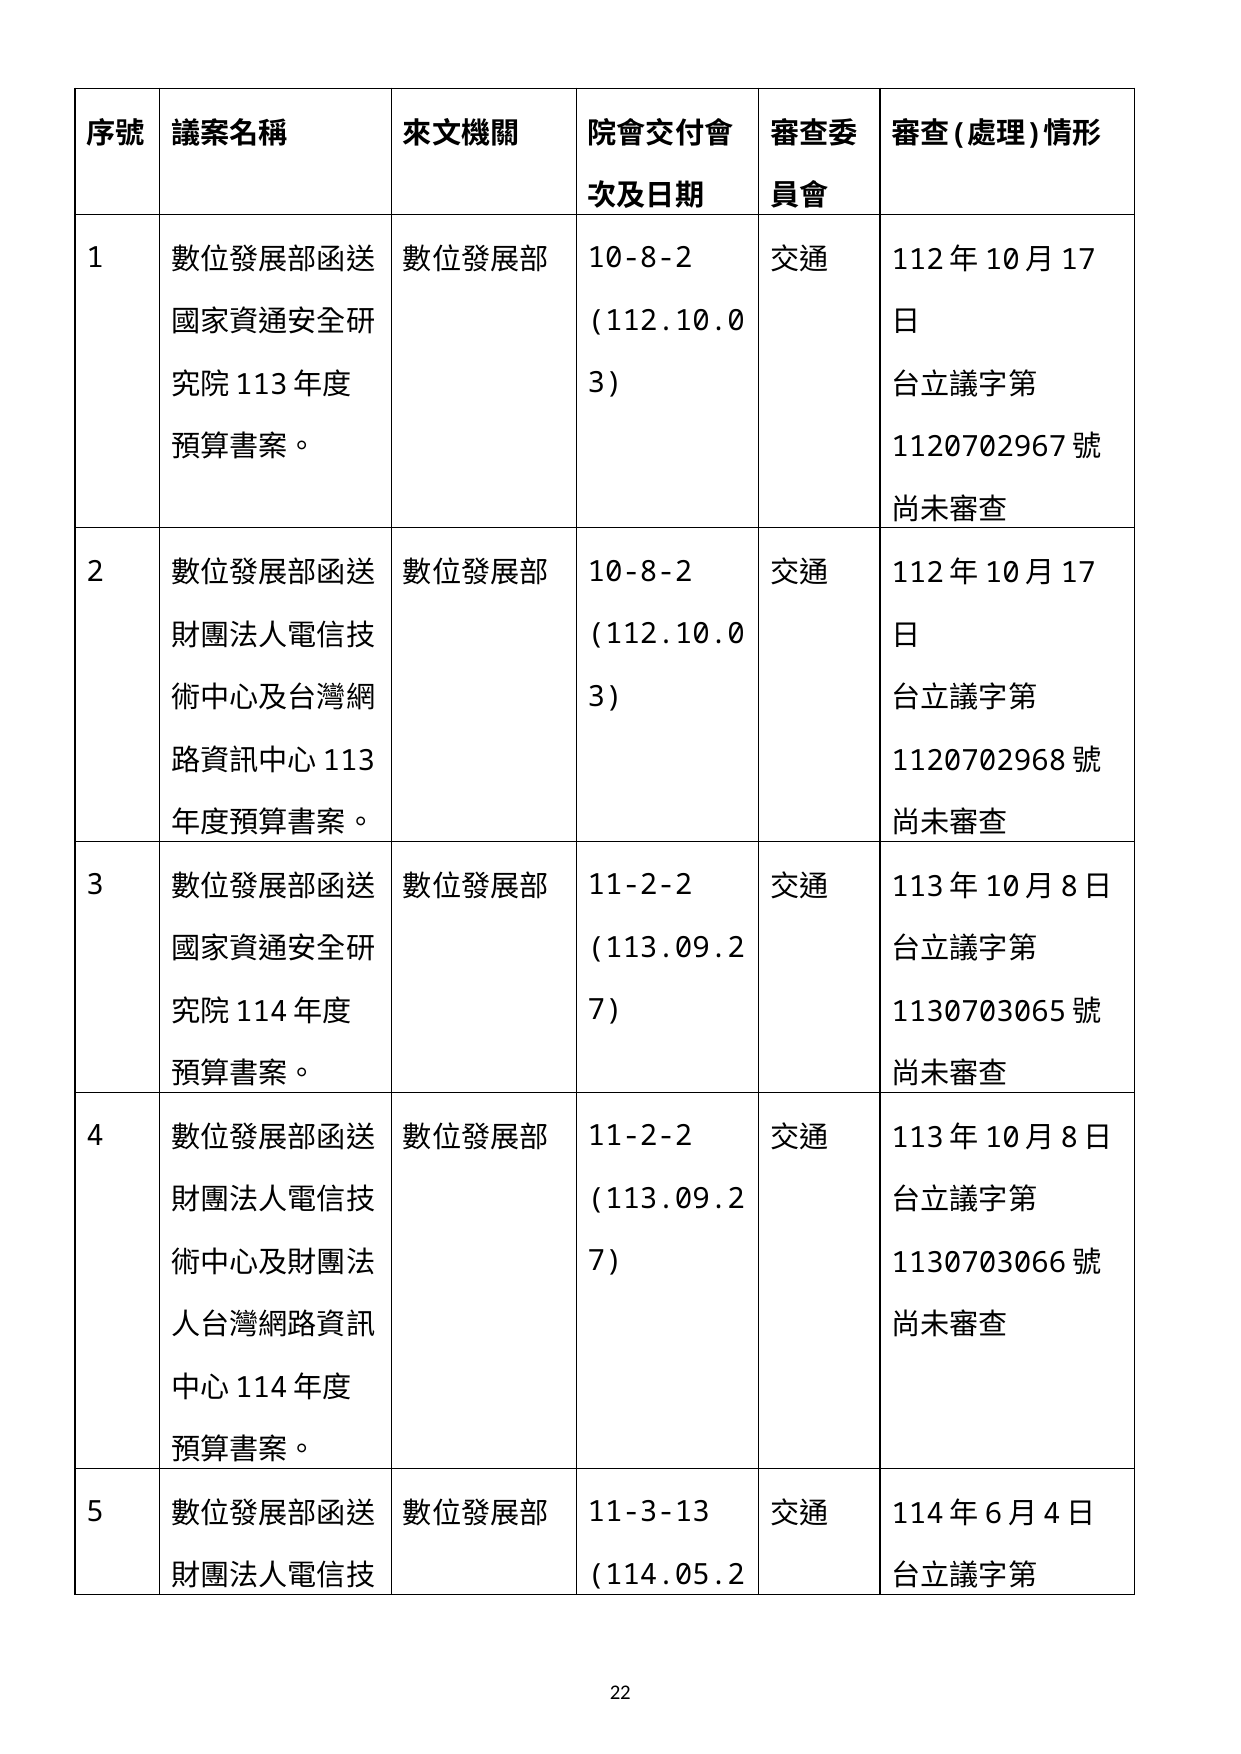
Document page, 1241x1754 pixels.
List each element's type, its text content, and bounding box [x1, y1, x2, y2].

table_cell 5 [76, 1469, 159, 1594]
table_cell 數位發展部函送財團法人電信技術中心及財團法人台灣網路資訊中心114年度預算書案。 [160, 1093, 391, 1468]
table_cell 交通 [759, 842, 879, 1092]
table_cell 交通 [759, 1469, 879, 1594]
table_cell 數位發展部 [392, 215, 576, 527]
table_cell 交通 [759, 1093, 879, 1468]
table_cell 數位發展部 [392, 1469, 576, 1594]
table_cell 10-8-2 (112.10.03) [577, 528, 758, 841]
table_cell 2 [76, 528, 159, 841]
table_header 序號 [76, 89, 159, 214]
table_header 審查委員會 [759, 89, 879, 214]
table_cell 10-8-2 (112.10.03) [577, 215, 758, 527]
table_cell 數位發展部函送財團法人電信技 [160, 1469, 391, 1594]
table_cell 1 [76, 215, 159, 527]
table_cell 113年10月8日 台立議字第1130703065號 尚未審查 [881, 842, 1134, 1092]
table_header 院會交付會次及日期 [577, 89, 758, 214]
table_cell 數位發展部 [392, 1093, 576, 1468]
table_cell 交通 [759, 215, 879, 527]
table_cell 數位發展部 [392, 842, 576, 1092]
table_cell 數位發展部函送國家資通安全研究院114年度預算書案。 [160, 842, 391, 1092]
table_cell 數位發展部 [392, 528, 576, 841]
table_cell 113年10月8日 台立議字第1130703066號 尚未審查 [881, 1093, 1134, 1468]
table_cell 3 [76, 842, 159, 1092]
table_cell 112年10月17日 台立議字第1120702968號 尚未審查 [881, 528, 1134, 841]
table_cell 11-3-13 (114.05.2 [577, 1469, 758, 1594]
table_header 來文機關 [392, 89, 576, 214]
table_cell 114年6月4日 台立議字第 [881, 1469, 1134, 1594]
table_cell 112年10月17日 台立議字第1120702967號 尚未審查 [881, 215, 1134, 527]
table_cell 數位發展部函送財團法人電信技術中心及台灣網路資訊中心113年度預算書案。 [160, 528, 391, 841]
table_header 議案名稱 [160, 89, 391, 214]
table_cell 11-2-2 (113.09.27) [577, 842, 758, 1092]
table_cell 11-2-2 (113.09.27) [577, 1093, 758, 1468]
table_header 審查(處理)情形 [881, 89, 1134, 214]
table_cell 交通 [759, 528, 879, 841]
table_cell 數位發展部函送國家資通安全研究院113年度預算書案。 [160, 215, 391, 527]
table_cell 4 [76, 1093, 159, 1468]
